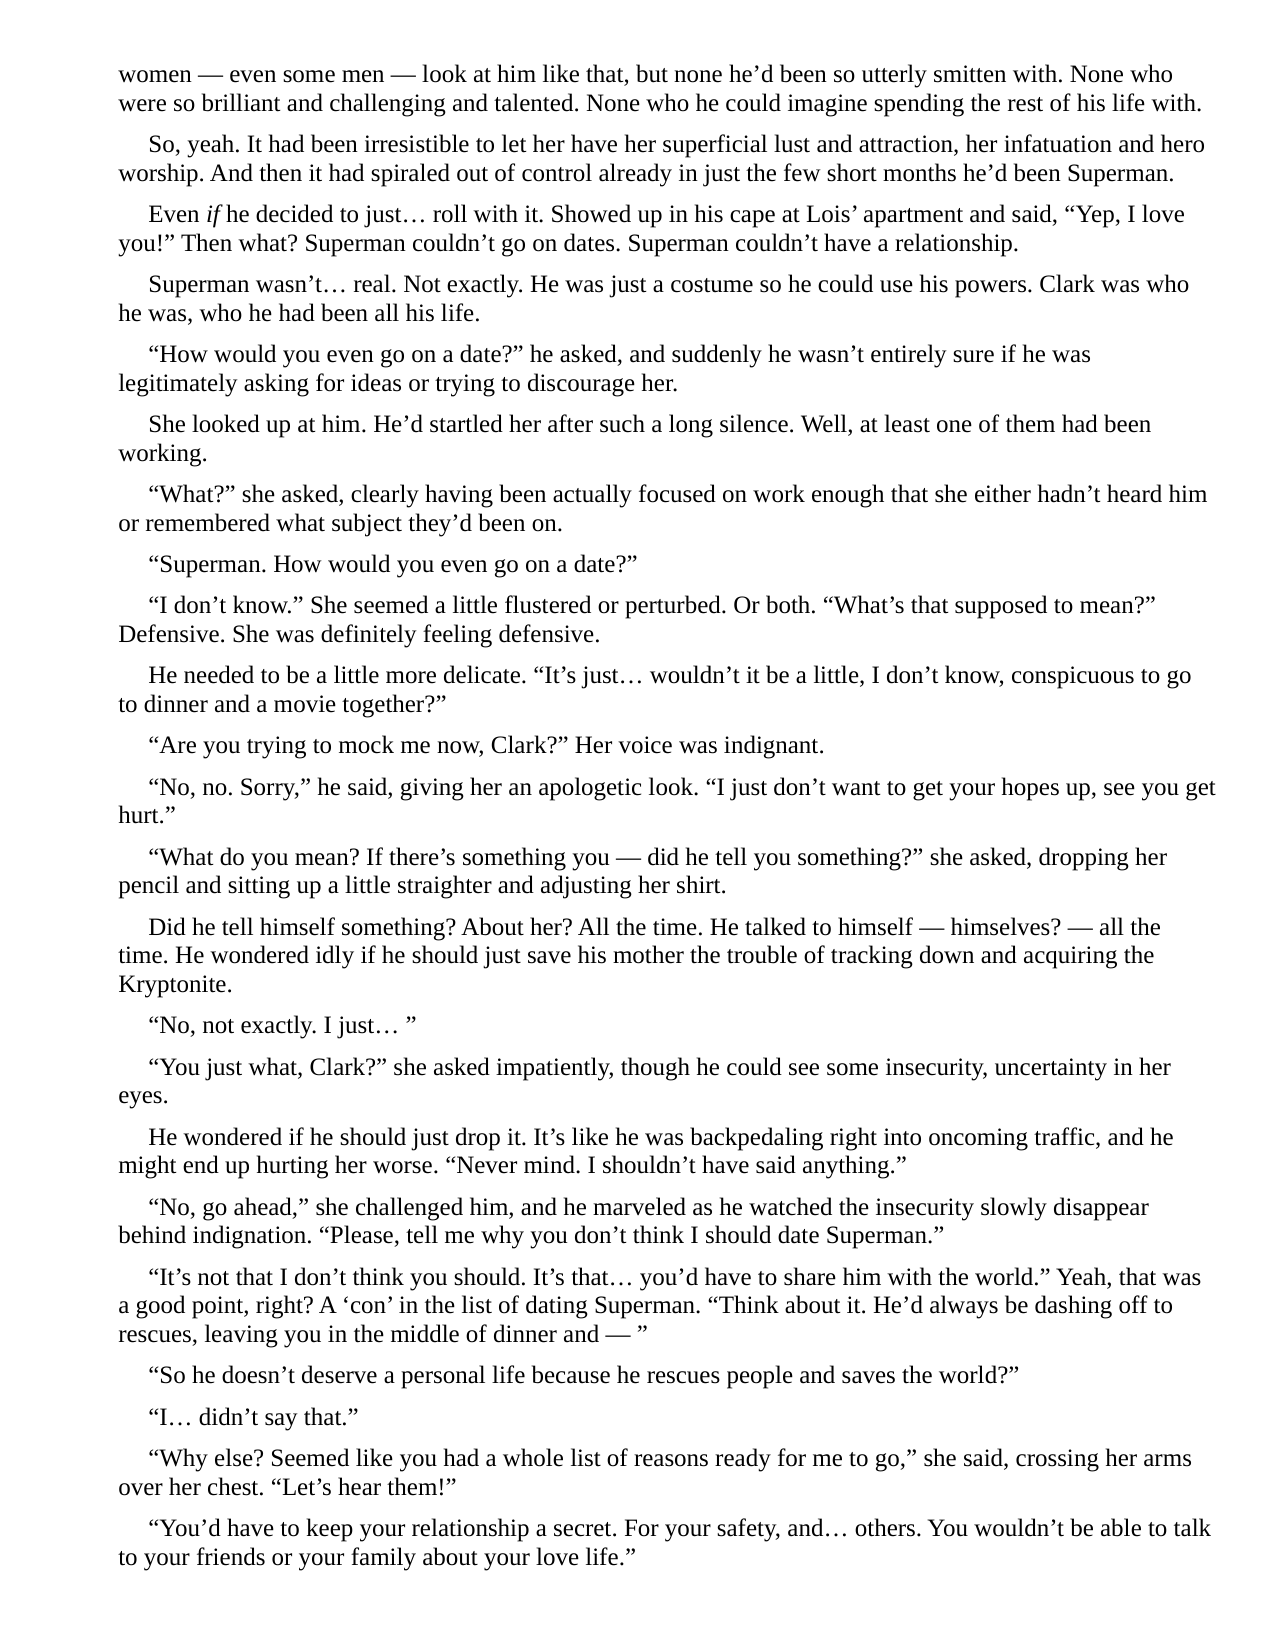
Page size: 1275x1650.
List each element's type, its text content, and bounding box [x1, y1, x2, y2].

text He needed to be a little more delicate. “It’s just… wouldn’t it be a little, I don’t know, conspicuous to go to dinner and a movie together?” [118, 660, 1216, 718]
text “Are you trying to mock me now, Clark?” Her voice was indignant. [118, 730, 1216, 759]
text “So he doesn’t deserve a personal life because he rescues people and saves the world?” [118, 1360, 1216, 1389]
text So, yeah. It had been irresistible to let her have her superficial lust and attraction, her infatuation and hero worship. And then it had spiraled out of control already in just the few short months he’d been Superman. [118, 129, 1216, 187]
text He wondered if he should just drop it. It’s like he was backpedaling right into oncoming traffic, and he might end up hurting her worse. “Never mind. I shouldn’t have said anything.” [118, 1122, 1216, 1179]
text “It’s not that I don’t think you should. It’s that… you’d have to share him with the world.” Yeah, that was a good point, right? A ‘con’ in the list of dating Superman. “Think about it. He’d always be dashing off to rescues, leaving you in the middle of dinner and — ” [118, 1262, 1216, 1348]
text “No, go ahead,” she challenged him, and he marveled as he watched the insecurity slowly disappear behind indignation. “Please, tell me why you don’t think I should date Superman.” [118, 1192, 1216, 1249]
text “I… didn’t say that.” [118, 1402, 1216, 1430]
text Even if he decided to just… roll with it. Showed up in his cape at Lois’ apartment and said, “Yep, I love you!” Then what? Superman couldn’t go on dates. Superman couldn’t have a relationship. [118, 199, 1216, 257]
text “What?” she asked, clearly having been actually focused on work enough that she either hadn’t heard him or remembered what subject they’d been on. [118, 479, 1216, 537]
text “You’d have to keep your relationship a secret. For your safety, and… others. You wouldn’t be able to talk to your friends or your family about your love life.” [118, 1513, 1216, 1570]
text Superman wasn’t… real. Not exactly. He was just a costume so he could use his powers. Clark was who he was, who he had been all his life. [118, 269, 1216, 327]
text She looked up at him. He’d startled her after such a long silence. Well, at least one of them had been working. [118, 409, 1216, 467]
text “What do you mean? If there’s something you — did he tell you something?” she asked, dropping her pencil and sitting up a little straighter and adjusting her shirt. [118, 842, 1216, 899]
text “No, no. Sorry,” he said, giving her an apologetic look. “I just don’t want to get your hopes up, see you get hurt.” [118, 772, 1216, 829]
text “Why else? Seemed like you had a whole list of reasons ready for me to go,” she said, crossing her arms over her chest. “Let’s hear them!” [118, 1443, 1216, 1500]
text women — even some men — look at him like that, but none he’d been so utterly smitten with. None who were so brilliant and challenging and talented. None who he could imagine spending the rest of his life with. [118, 59, 1216, 117]
text “Superman. How would you even go on a date?” [118, 549, 1216, 578]
text Did he tell himself something? About her? All the time. He talked to himself — himselves? — all the time. He wondered idly if he should just save his mother the trouble of tracking down and acquiring the Kryptonite. [118, 912, 1216, 998]
text “No, not exactly. I just… ” [118, 1010, 1216, 1039]
text “You just what, Clark?” she asked impatiently, though he could see some insecurity, uncertainty in her eyes. [118, 1052, 1216, 1109]
text “How would you even go on a date?” he asked, and suddenly he wasn’t entirely sure if he was legitimately asking for ideas or trying to discourage her. [118, 339, 1216, 397]
text “I don’t know.” She seemed a little flustered or perturbed. Or both. “What’s that supposed to mean?” Defensive. She was definitely feeling defensive. [118, 590, 1216, 648]
